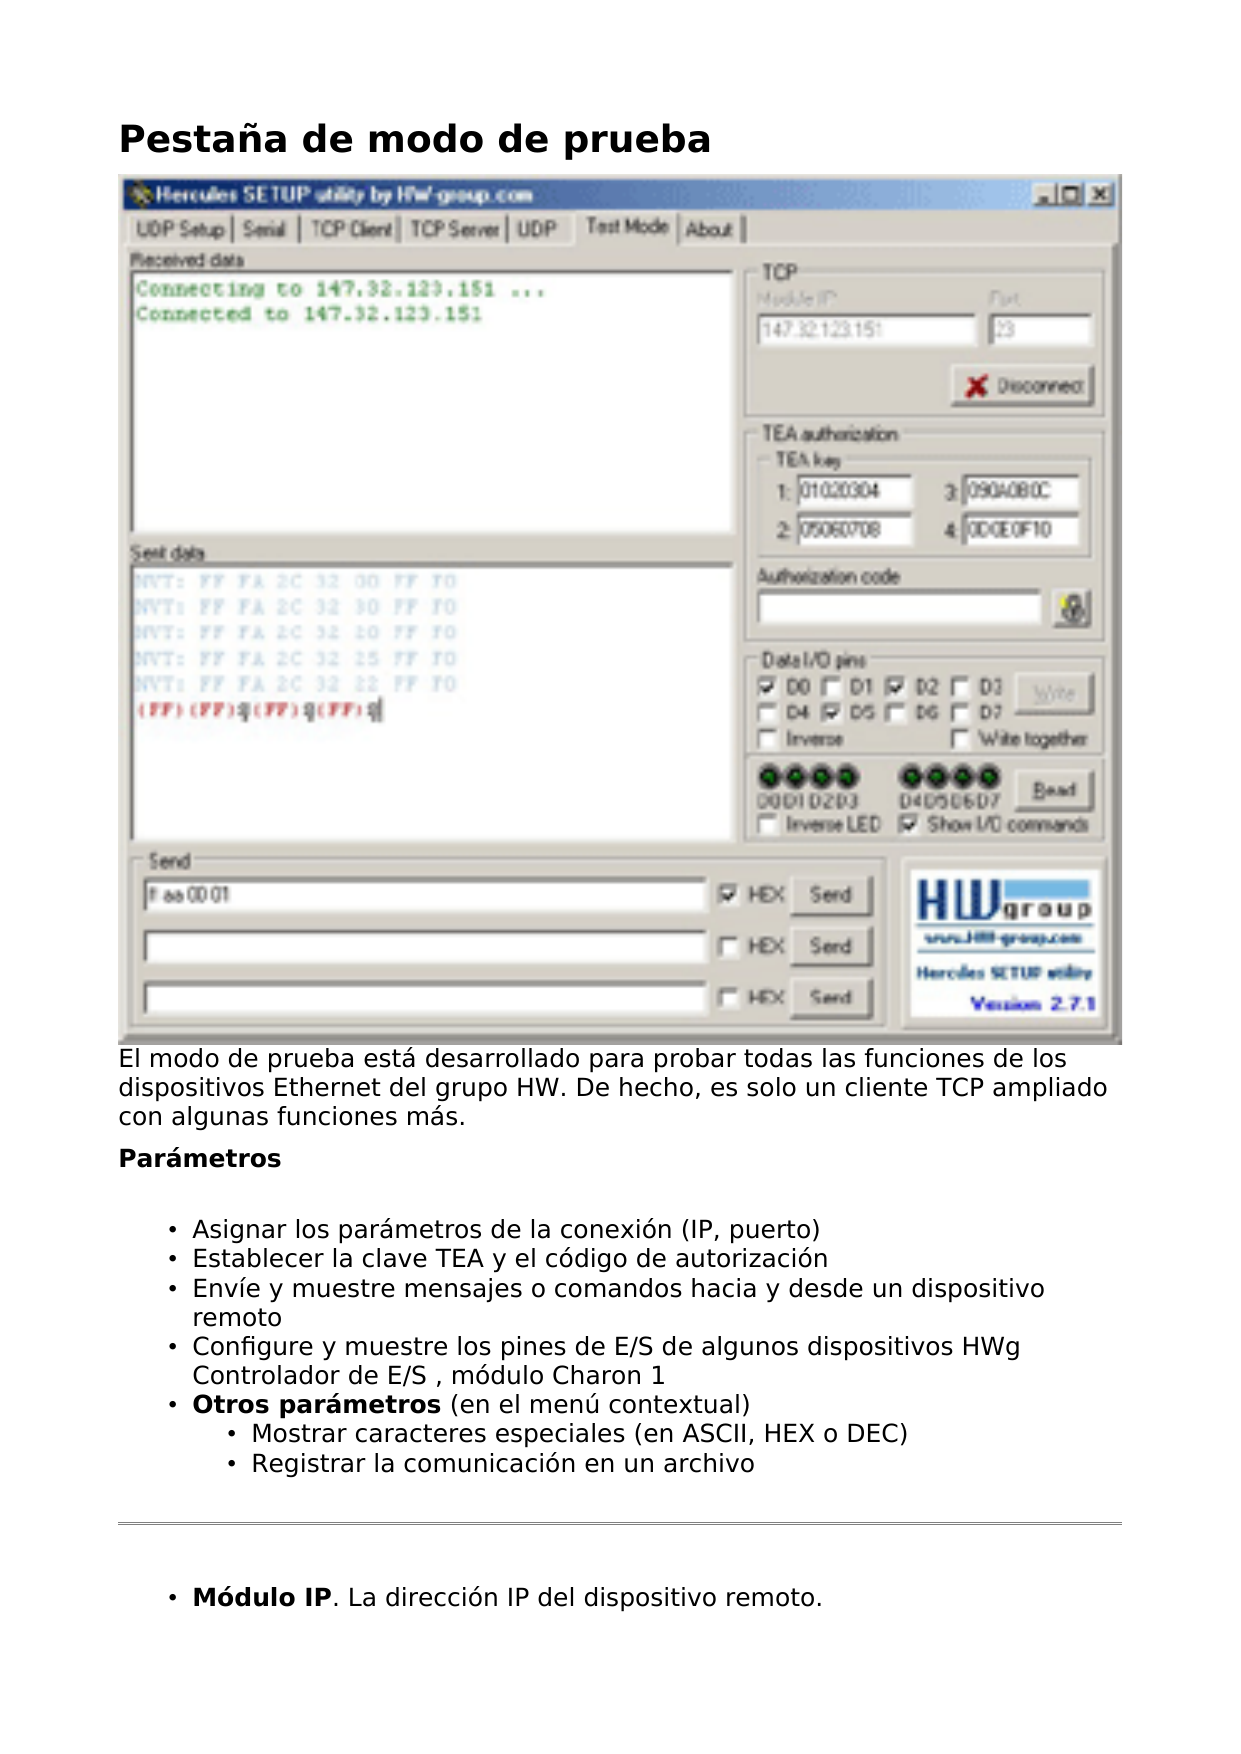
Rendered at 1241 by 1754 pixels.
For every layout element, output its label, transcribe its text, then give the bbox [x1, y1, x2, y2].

text Parámetros [118, 1144, 1122, 1173]
picture [118, 174, 1123, 1045]
list Configure y muestre los pines de E/S de algunos dispositivos HWg Controlador de E/S , módulo Charon 1 [177, 1332, 1122, 1390]
list Módulo IP. La dirección IP del dispositivo remoto. [177, 1583, 1122, 1612]
list Envíe y muestre mensajes o comandos hacia y desde un dispositivo remoto [177, 1274, 1122, 1332]
list Mostrar caracteres especiales (en ASCII, HEX o DEC) [236, 1419, 1122, 1449]
list Otros parámetros (en el menú contextual) [177, 1390, 1122, 1419]
list Asignar los parámetros de la conexión (IP, puerto) [177, 1215, 1122, 1244]
subtitle Pestaña de modo de prueba [118, 118, 1122, 162]
text El modo de prueba está desarrollado para probar todas las funciones de los dispositivos Ethernet del grupo HW. De hecho, es solo un cliente TCP ampliado con algunas funciones más. [118, 1045, 1122, 1132]
list Establecer la clave TEA y el código de autorización [177, 1244, 1122, 1274]
list Registrar la comunicación en un archivo [236, 1449, 1122, 1478]
